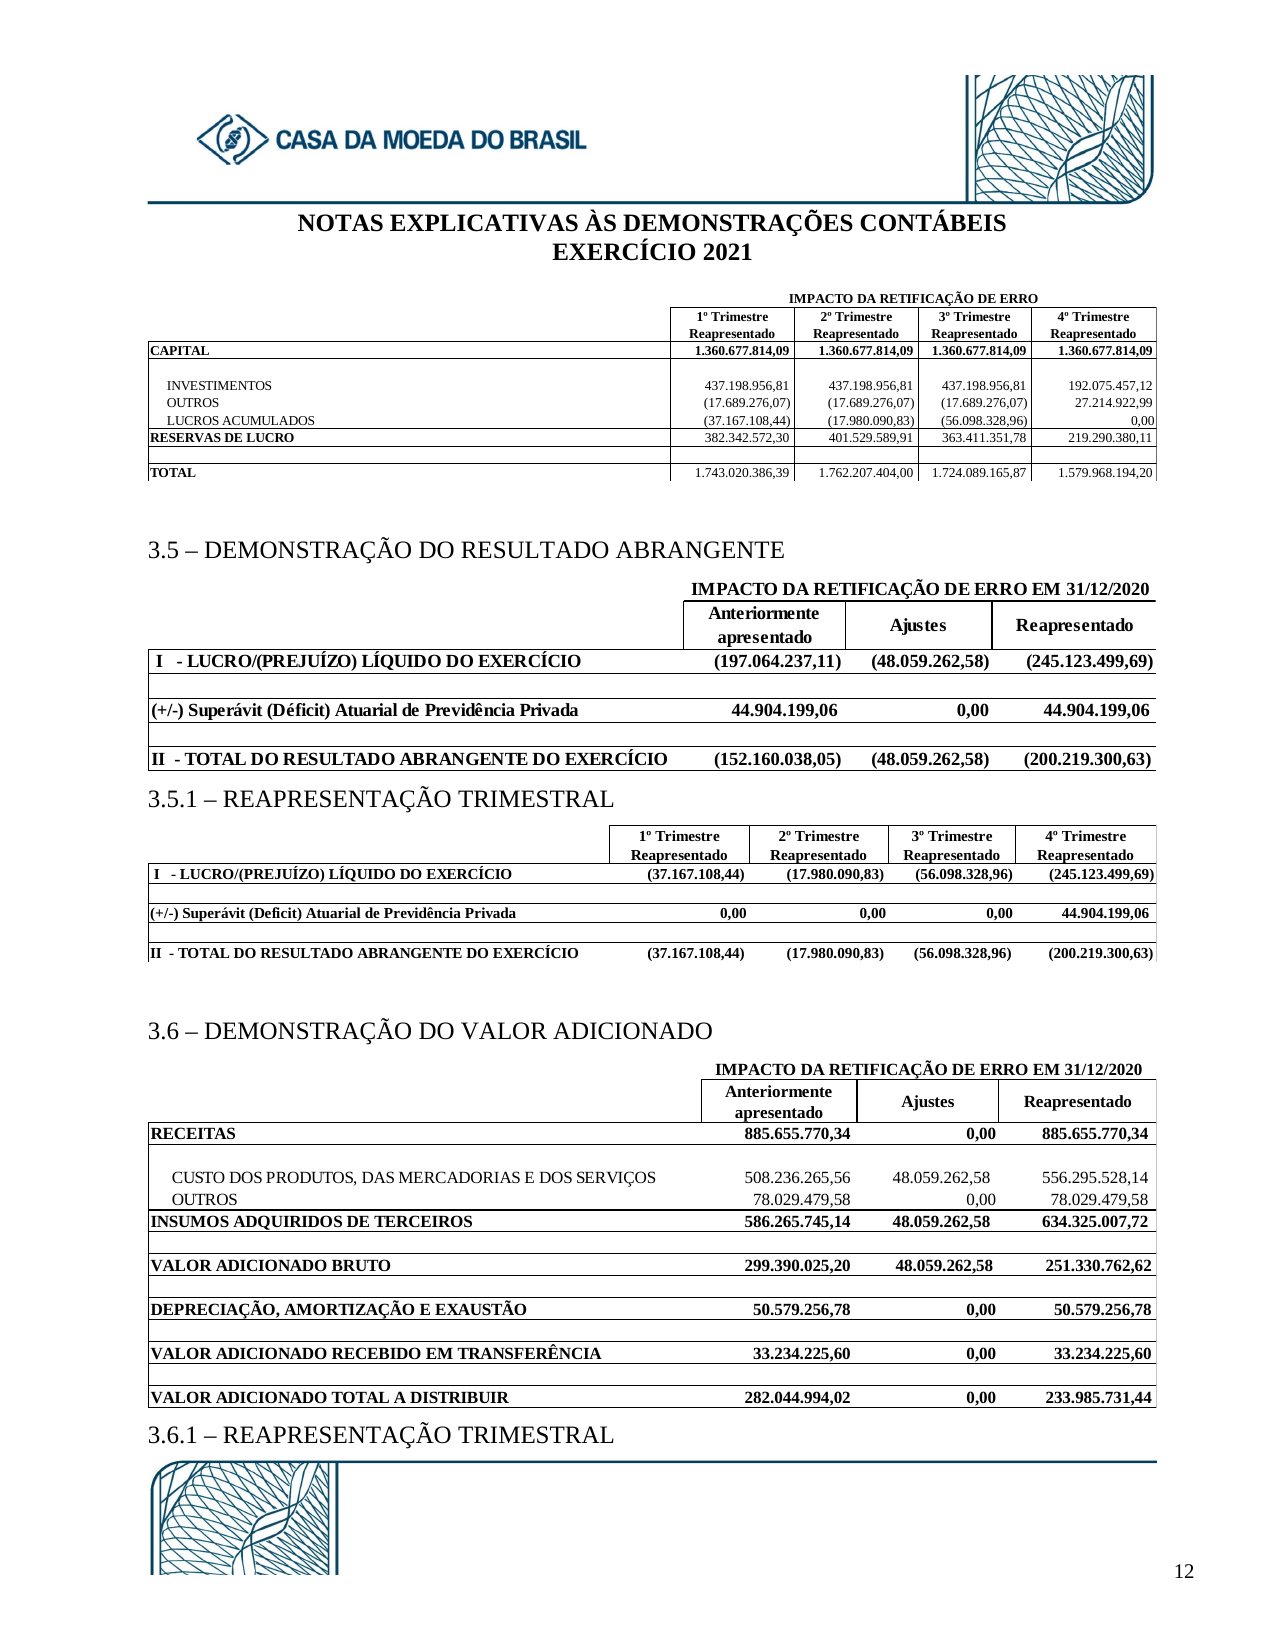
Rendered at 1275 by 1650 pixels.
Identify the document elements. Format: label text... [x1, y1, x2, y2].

text 3.5 – DEMONSTRAÇÃO DO RESULTADO ABRANGENTE [148, 535, 1157, 564]
text 3.6.1 – REAPRESENTAÇÃO TRIMESTRAL [148, 1420, 1157, 1449]
text 3.5.1 – REAPRESENTAÇÃO TRIMESTRAL [148, 784, 1157, 813]
text 3.6 – DEMONSTRAÇÃO DO VALOR ADICIONADO [148, 1016, 1157, 1045]
